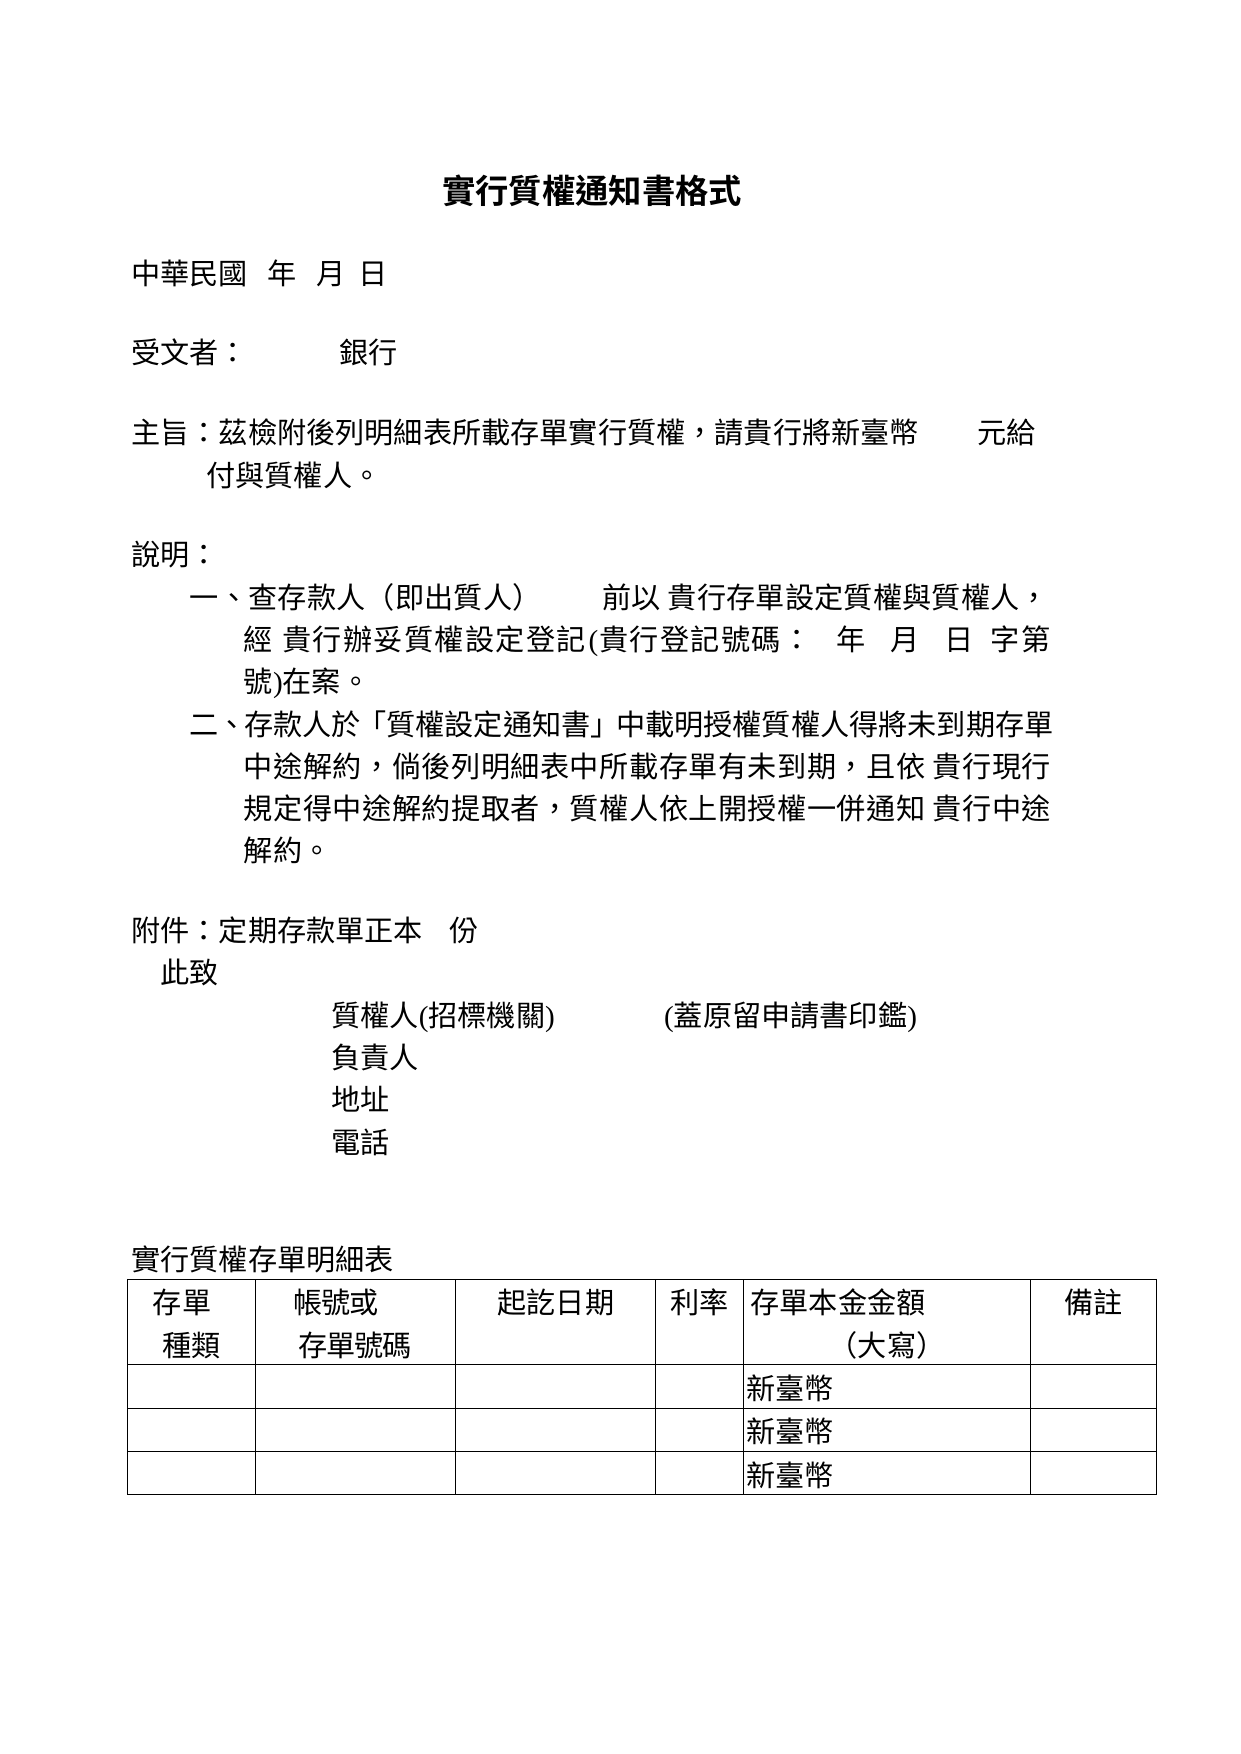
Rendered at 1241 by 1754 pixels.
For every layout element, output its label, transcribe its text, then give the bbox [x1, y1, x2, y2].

table_cell [1031, 1452, 1156, 1494]
table_cell 新臺幣 [744, 1365, 1030, 1408]
text 地址 [131, 1077, 1053, 1119]
text 中華民國 年 月 日 [131, 250, 1053, 292]
text 電話 [131, 1119, 1053, 1161]
text 受文者： 銀行 [131, 330, 1053, 372]
table_header 起訖日期 [456, 1280, 655, 1364]
text 此致 [131, 950, 1053, 992]
table_cell [656, 1365, 743, 1408]
table_header 備註 [1031, 1280, 1156, 1364]
text 一、查存款人（即出質人） 前以 貴行存單設定質權與質權人，經 貴行辦妥質權設定登記(貴行登記號碼： 年 月 日 字第 號)在案。 [189, 574, 1053, 701]
table_header 帳號或 存單號碼 [256, 1280, 455, 1364]
table_cell [256, 1452, 455, 1494]
text 實行質權通知書格式 [131, 164, 1053, 213]
table_cell [1031, 1365, 1156, 1408]
text 二、存款人於「質權設定通知書」中載明授權質權人得將未到期存單中途解約，倘後列明細表中所載存單有未到期，且依 貴行現行規定得中途解約提取者，質權人依上開授權一併通知 貴行中途解約。 [189, 701, 1053, 870]
table_cell [1031, 1409, 1156, 1451]
table_cell 新臺幣 [744, 1452, 1030, 1494]
table_cell [256, 1365, 455, 1408]
table_header 存單 種類 [128, 1280, 255, 1364]
table_cell [456, 1409, 655, 1451]
table_cell 新臺幣 [744, 1409, 1030, 1451]
table_cell [256, 1409, 455, 1451]
table_cell [656, 1452, 743, 1494]
table_cell [128, 1452, 255, 1494]
table_cell [128, 1365, 255, 1408]
table_cell [128, 1409, 255, 1451]
text 實行質權存單明細表 [131, 1236, 1053, 1279]
text 質權人(招標機關) (蓋原留申請書印鑑) [131, 992, 1053, 1034]
table_cell [456, 1365, 655, 1408]
text 說明： [131, 532, 1053, 574]
text 負責人 [131, 1034, 1053, 1077]
table_cell [656, 1409, 743, 1451]
table_cell [456, 1452, 655, 1494]
text 主旨：茲檢附後列明細表所載存單實行質權，請貴行將新臺幣 元給付與質權人。 [131, 410, 1053, 494]
table_header 利率 [656, 1280, 743, 1364]
table_header 存單本金金額 （大寫） [744, 1280, 1030, 1364]
text 附件：定期存款單正本 份 [131, 908, 1053, 950]
